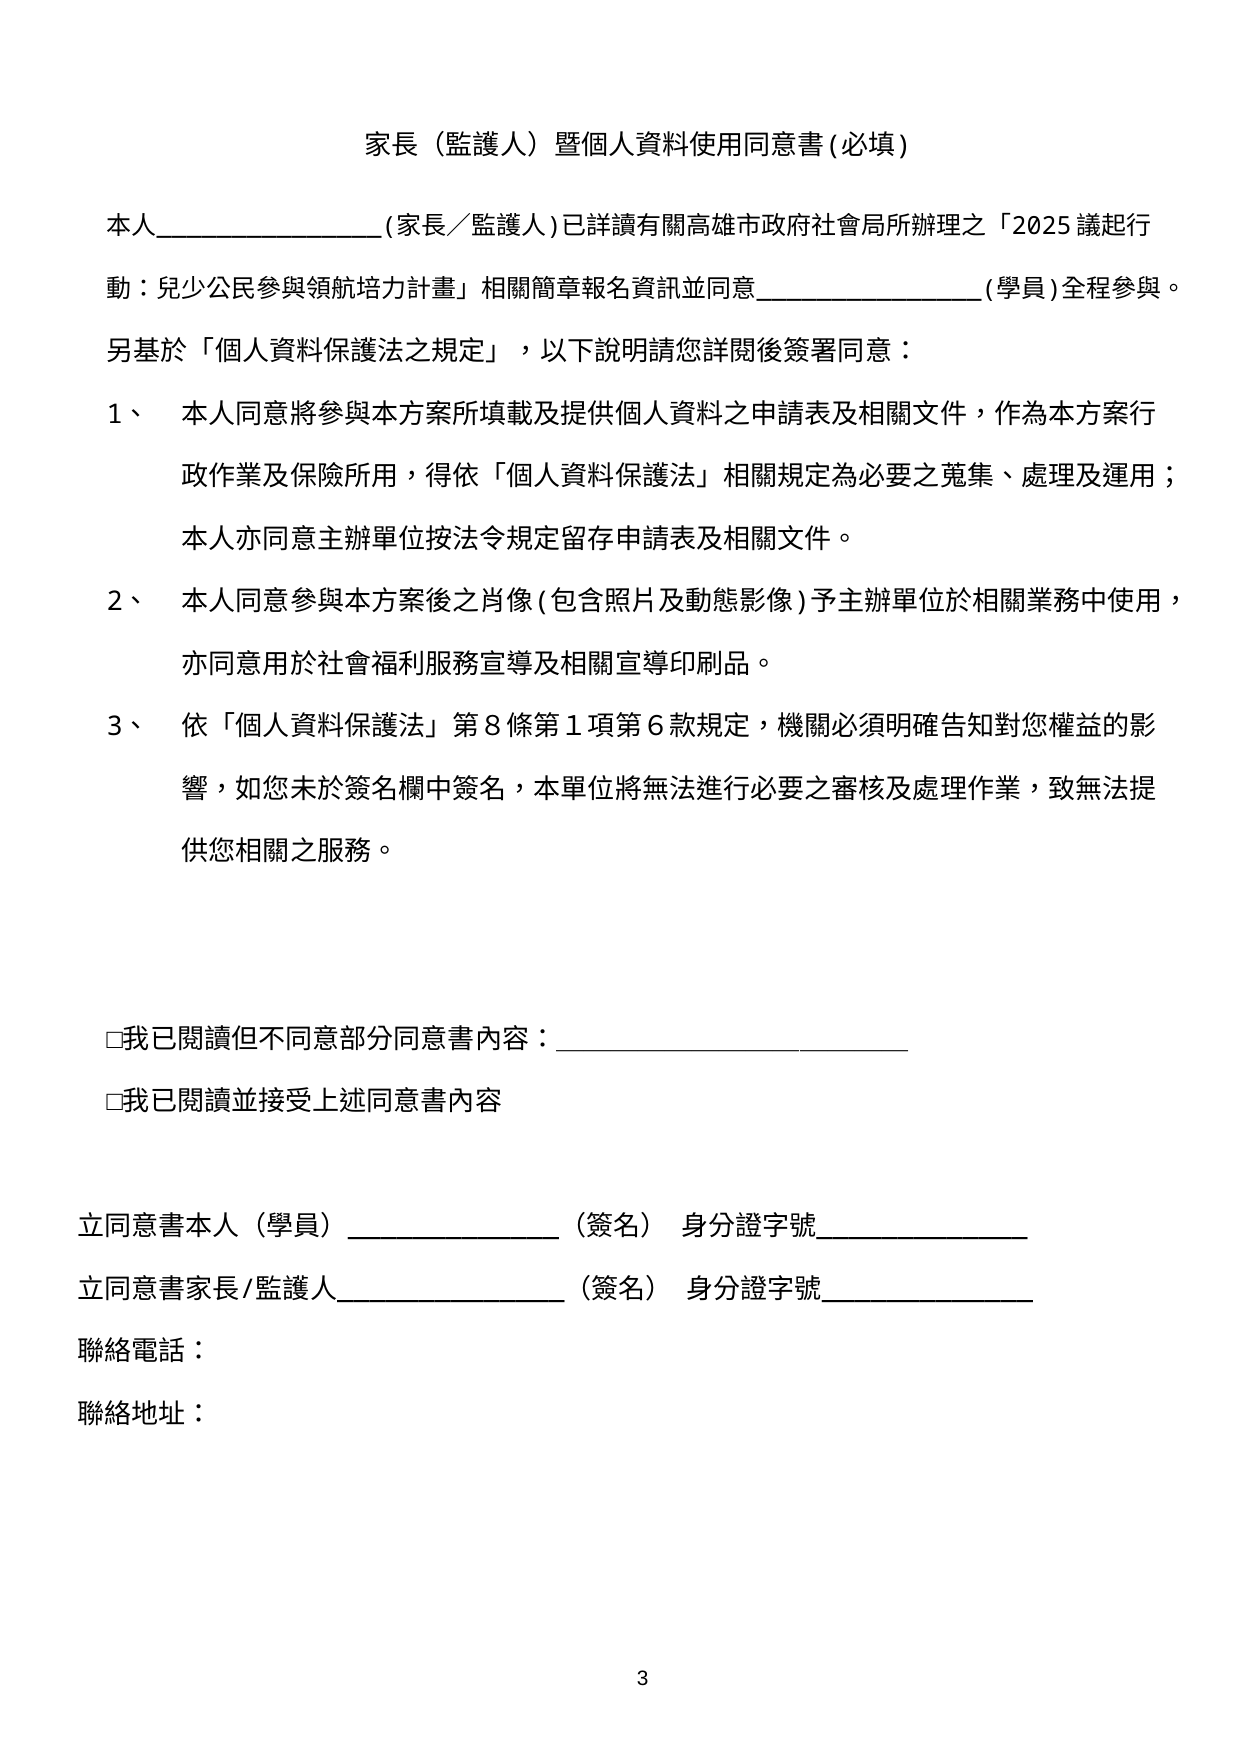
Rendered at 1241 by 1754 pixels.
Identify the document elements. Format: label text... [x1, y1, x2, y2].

text 立同意書本人（學員）_____________（簽名） 身分證字號_____________ [77, 1182, 1169, 1244]
text 立同意書家長/監護人______________（簽名） 身分證字號_____________ [77, 1244, 1169, 1307]
text 聯絡地址： [77, 1369, 1219, 1432]
list 本人同意參與本方案後之肖像(包含照片及動態影像)予主辦單位於相關業務中使用，亦同意用於社會福利服務宣導及相關宣導印刷品。 [106, 557, 1169, 682]
list 本人同意將參與本方案所填載及提供個人資料之申請表及相關文件，作為本方案行政作業及保險所用，得依「個人資料保護法」相關規定為必要之蒐集、處理及運用；本人亦同意主辦單位按法令規定留存申請表及相關文件。 [106, 369, 1169, 557]
text 本人_______________(家長／監護人)已詳讀有關高雄市政府社會局所辦理之「2025議起行動：兒少公民參與領航培力計畫」相關簡章報名資訊並同意_______________(學員)全程參與。 [106, 182, 1169, 307]
text 家長（監護人）暨個人資料使用同意書(必填) [106, 101, 1169, 163]
list 依「個人資料保護法」第８條第１項第６款規定，機關必須明確告知對您權益的影響，如您未於簽名欄中簽名，本單位將無法進行必要之審核及處理作業，致無法提供您相關之服務。 [106, 682, 1169, 869]
text 另基於「個人資料保護法之規定」，以下說明請您詳閱後簽署同意： [106, 307, 1169, 369]
text □我已閱讀但不同意部分同意書內容：＿＿＿＿＿＿＿＿＿＿＿＿＿ [106, 994, 1169, 1057]
text □我已閱讀並接受上述同意書內容 [106, 1057, 1169, 1119]
text 聯絡電話： [77, 1307, 1219, 1369]
